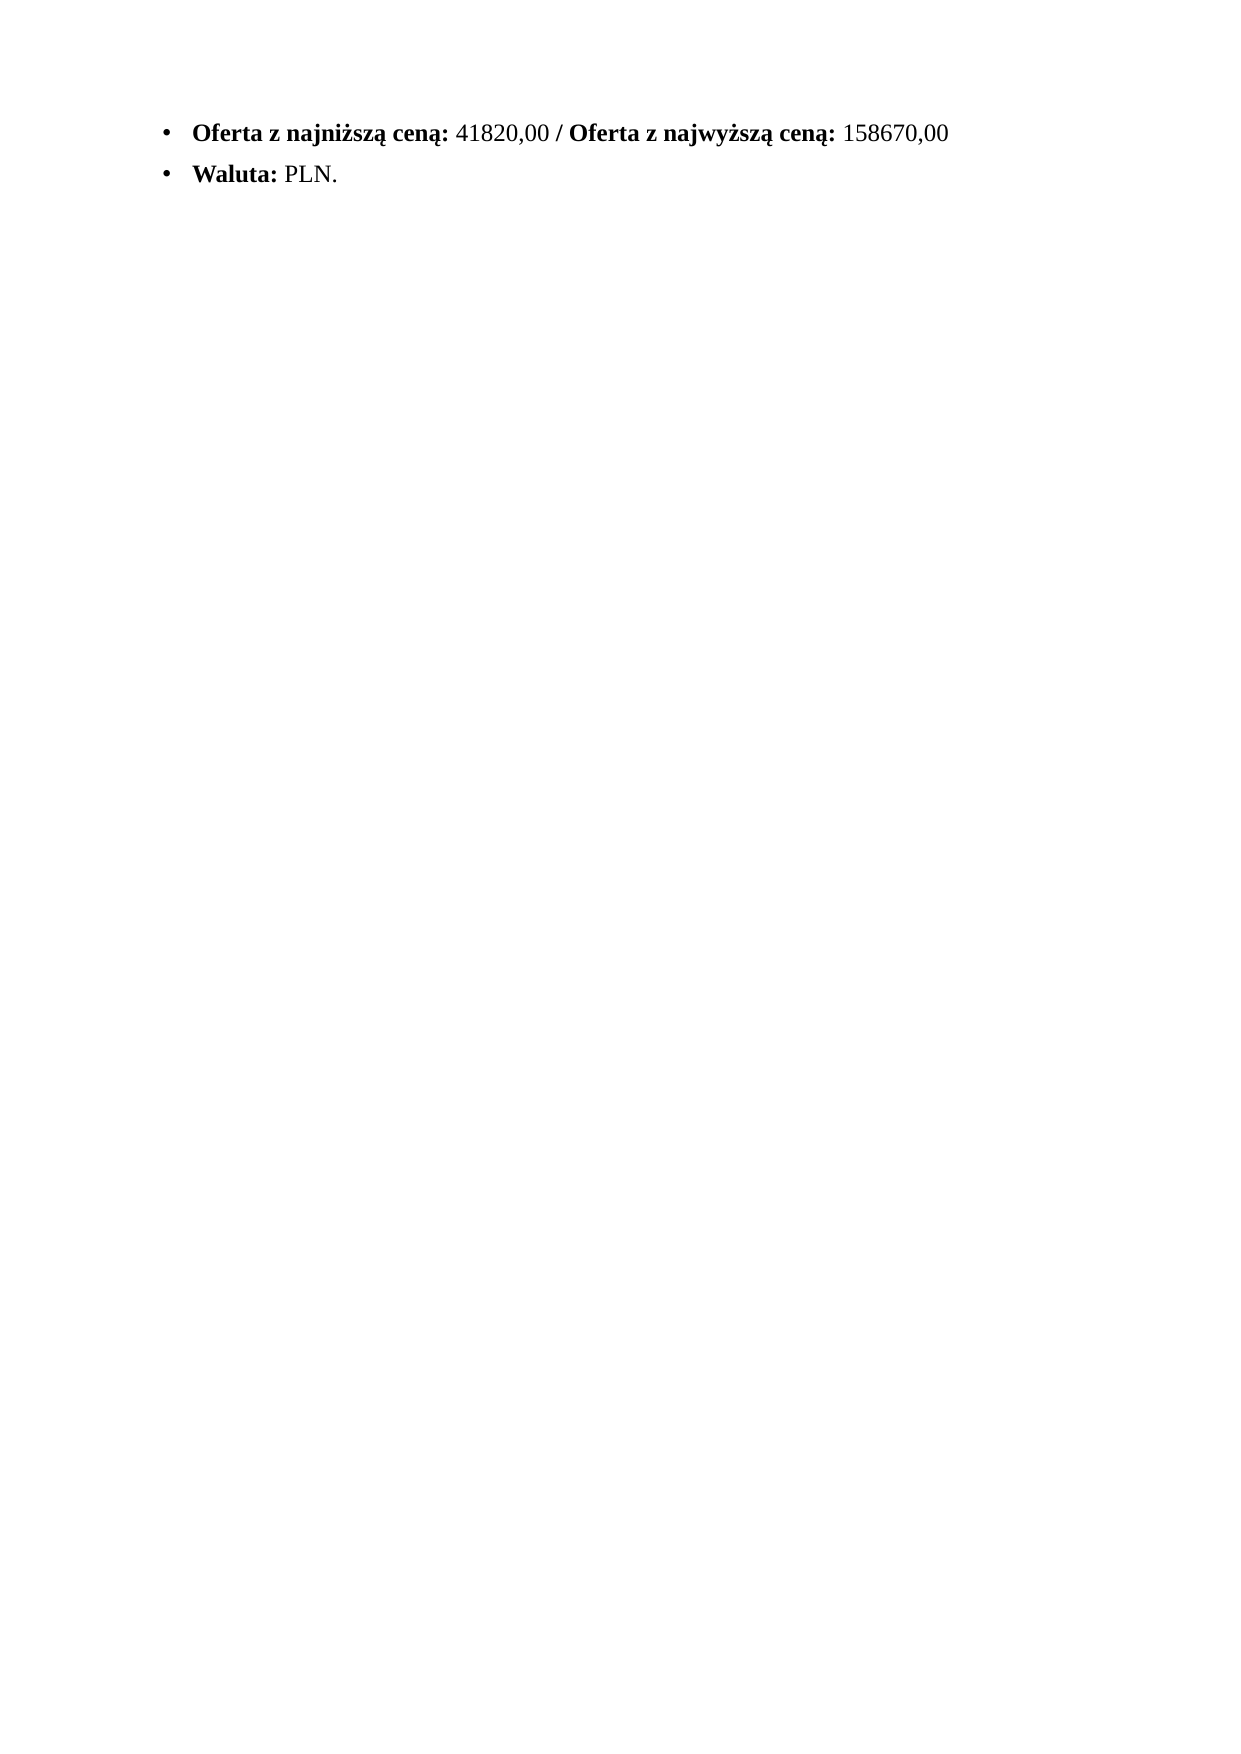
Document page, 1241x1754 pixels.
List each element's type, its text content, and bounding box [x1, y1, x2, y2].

list Waluta: PLN. [162, 159, 1122, 188]
list Oferta z najniższą ceną: 41820,00 / Oferta z najwyższą ceną: 158670,00 [162, 118, 1122, 147]
